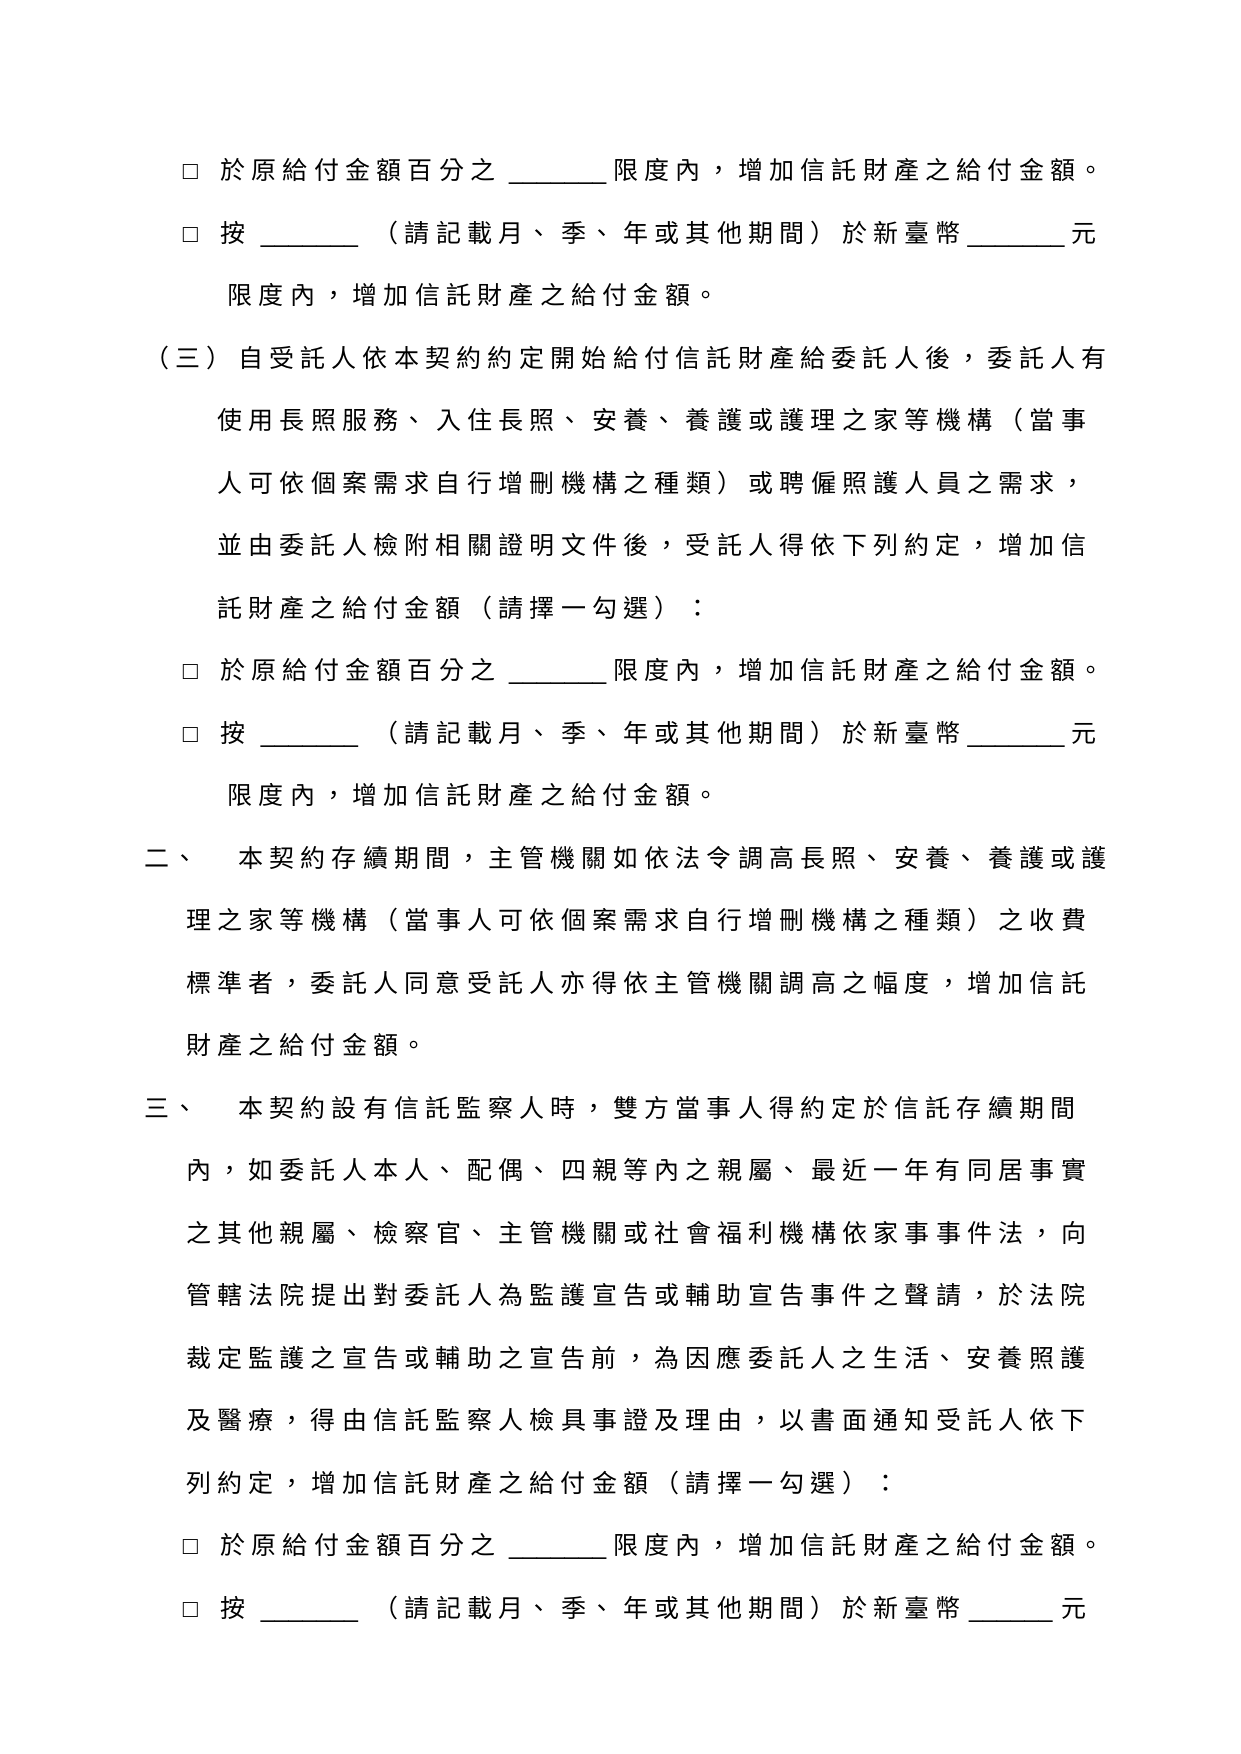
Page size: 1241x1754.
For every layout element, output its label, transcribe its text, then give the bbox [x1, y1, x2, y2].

table_cell □ 於原給付金額百分之_______限度內，增加信託財產之給付金額。 □ 按_______ （請記載月、季、年或其他期間）於新臺幣_______元限度內，增加信託財產之給付金額。 （三）自受託人依本契約約定開始給付信託財產給委託人後，委託人有使用長照服務、入住長照、安養、養護或護理之家等機構（當事人可依個案需求自行增刪機構之種類）或聘僱照護人員之需求，並由委託人檢附相關證明文件後，受託人得依下列約定，增加信託財產之給付金額（請擇一勾選）： □ 於原給付金額百分之_______限度內，增加信託財產之給付金額。 □ 按_______ （請記載月、季、年或其他期間）於新臺幣_______元限度內，增加信託財產之給付金額。 二、 本契約存續期間，主管機關如依法令調高長照、安養、養護或護理之家等機構（當事人可依個案需求自行增刪機構之種類）之收費標準者，委託人同意受託人亦得依主管機關調高之幅度，增加信託財產之給付金額。 三、 本契約設有信託監察人時，雙方當事人得約定於信託存續期間內，如委託人本人、配偶、四親等內之親屬、最近一年有同居事實之其他親屬、檢察官、主管機關或社會福利機構依家事事件法，向管轄法院提出對委託人為監護宣告或輔助宣告事件之聲請，於法院裁定監護之宣告或輔助之宣告前，為因應委託人之生活、安養照護及醫療，得由信託監察人檢具事證及理由，以書面通知受託人依下列約定，增加信託財產之給付金額（請擇一勾選）： □ 於原給付金額百分之_______限度內，增加信託財產之給付金額。 □ 按_______ （請記載月、季、年或其他期間）於新臺幣______元 [120, 127, 1124, 1627]
